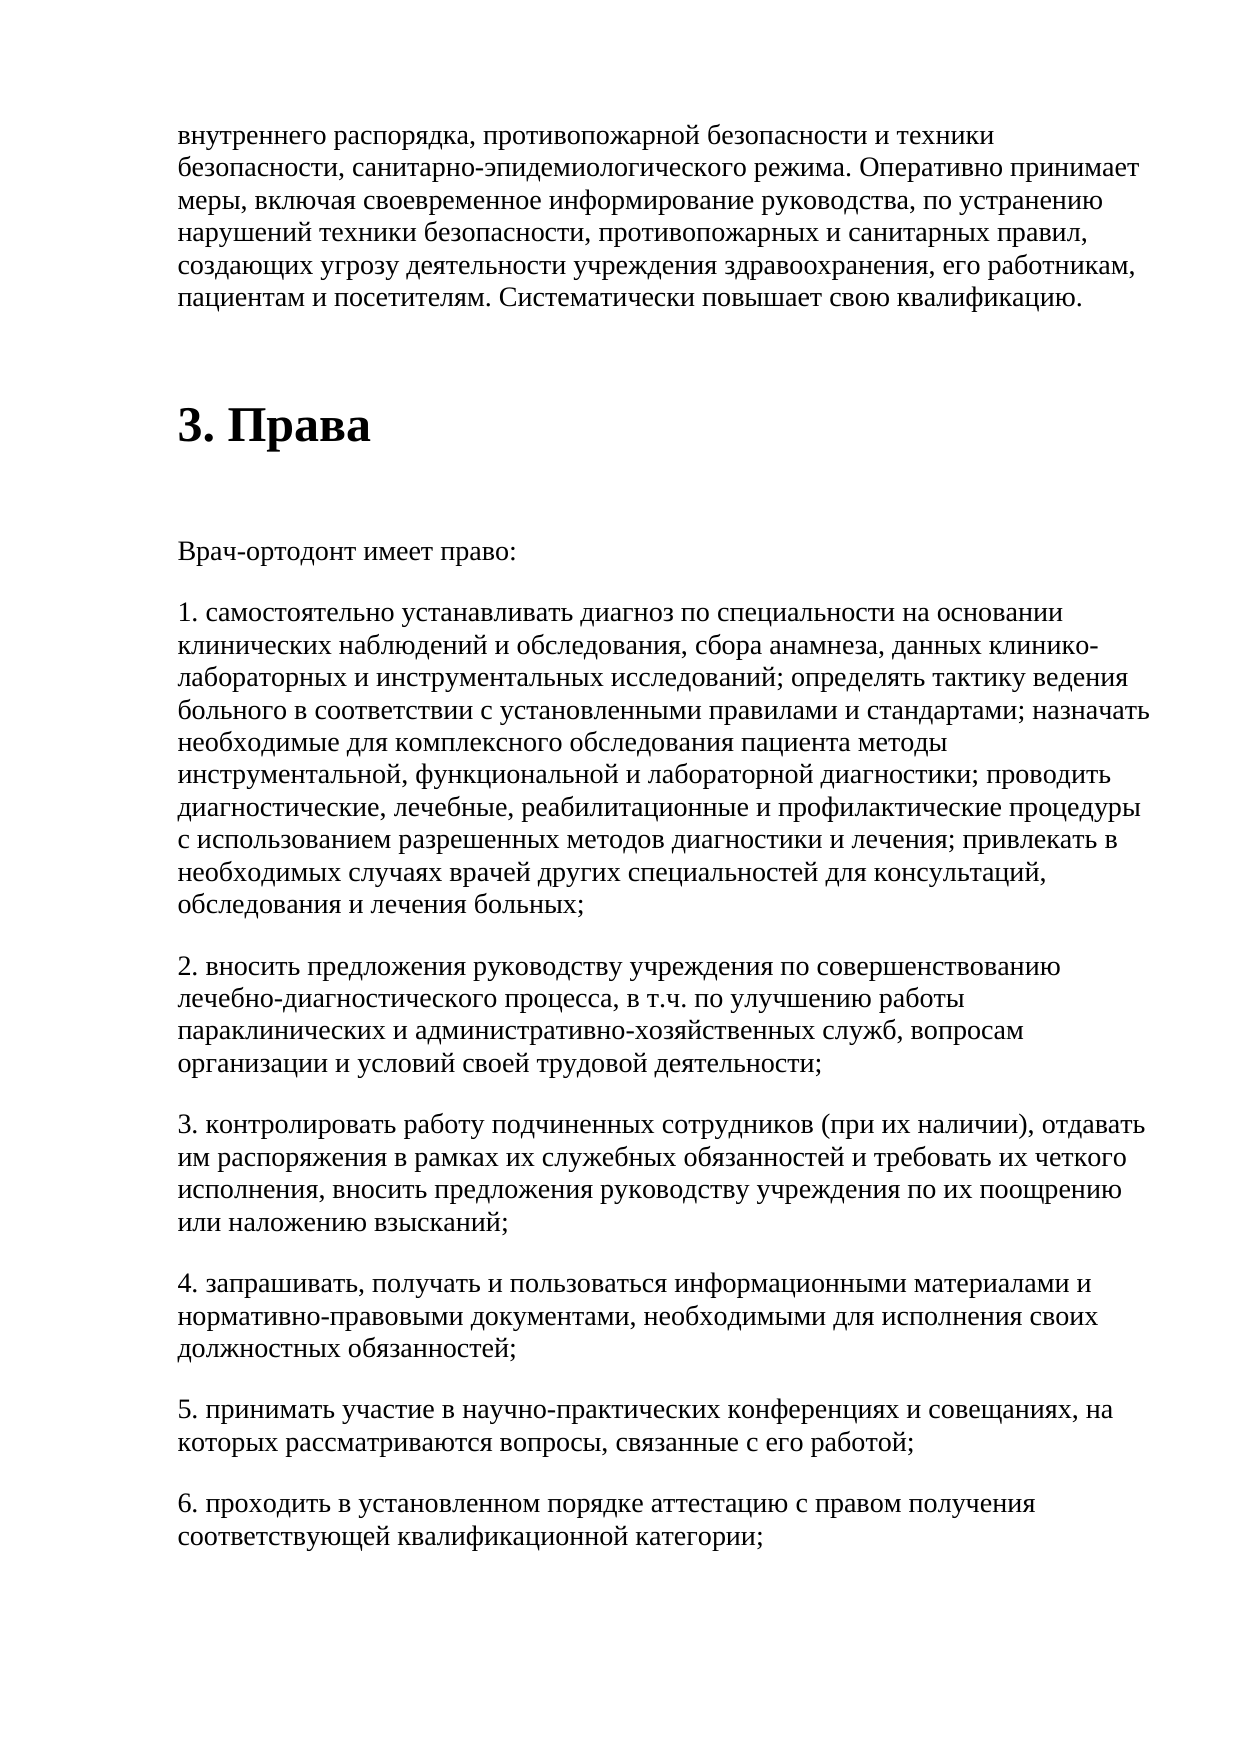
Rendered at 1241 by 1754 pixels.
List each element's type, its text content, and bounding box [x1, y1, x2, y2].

text внутреннего распорядка, противопожарной безопасности и техники безопасности, санитарно-эпидемиологического режима. Оперативно принимает меры, включая своевременное информирование руководства, по устранению нарушений техники безопасности, противопожарных и санитарных правил, создающих угрозу деятельности учреждения здравоохранения, его работникам, пациентам и посетителям. Систематически повышает свою квалификацию. [177, 118, 1152, 312]
text 1. самостоятельно устанавливать диагноз по специальности на основании клинических наблюдений и обследования, сбора анамнеза, данных клинико-лабораторных и инструментальных исследований; определять тактику ведения больного в соответствии с установленными правилами и стандартами; назначать необходимые для комплексного обследования пациента методы инструментальной, функциональной и лабораторной диагностики; проводить диагностические, лечебные, реабилитационные и профилактические процедуры с использованием разрешенных методов диагностики и лечения; привлекать в необходимых случаях врачей других специальностей для консультаций, обследования и лечения больных; [177, 596, 1152, 919]
text Врач-ортодонт имеет право: [177, 534, 1152, 566]
subtitle 3. Права [177, 394, 1152, 452]
text 2. вносить предложения руководству учреждения по совершенствованию лечебно-диагностического процесса, в т.ч. по улучшению работы параклинических и административно-хозяйственных служб, вопросам организации и условий своей трудовой деятельности; [177, 949, 1152, 1078]
text 4. запрашивать, получать и пользоваться информационными материалами и нормативно-правовыми документами, необходимыми для исполнения своих должностных обязанностей; [177, 1266, 1152, 1363]
text 6. проходить в установленном порядке аттестацию с правом получения соответствующей квалификационной категории; [177, 1486, 1152, 1551]
text 3. контролировать работу подчиненных сотрудников (при их наличии), отдавать им распоряжения в рамках их служебных обязанностей и требовать их четкого исполнения, вносить предложения руководству учреждения по их поощрению или наложению взысканий; [177, 1107, 1152, 1237]
text 5. принимать участие в научно-практических конференциях и совещаниях, на которых рассматриваются вопросы, связанные с его работой; [177, 1392, 1152, 1457]
